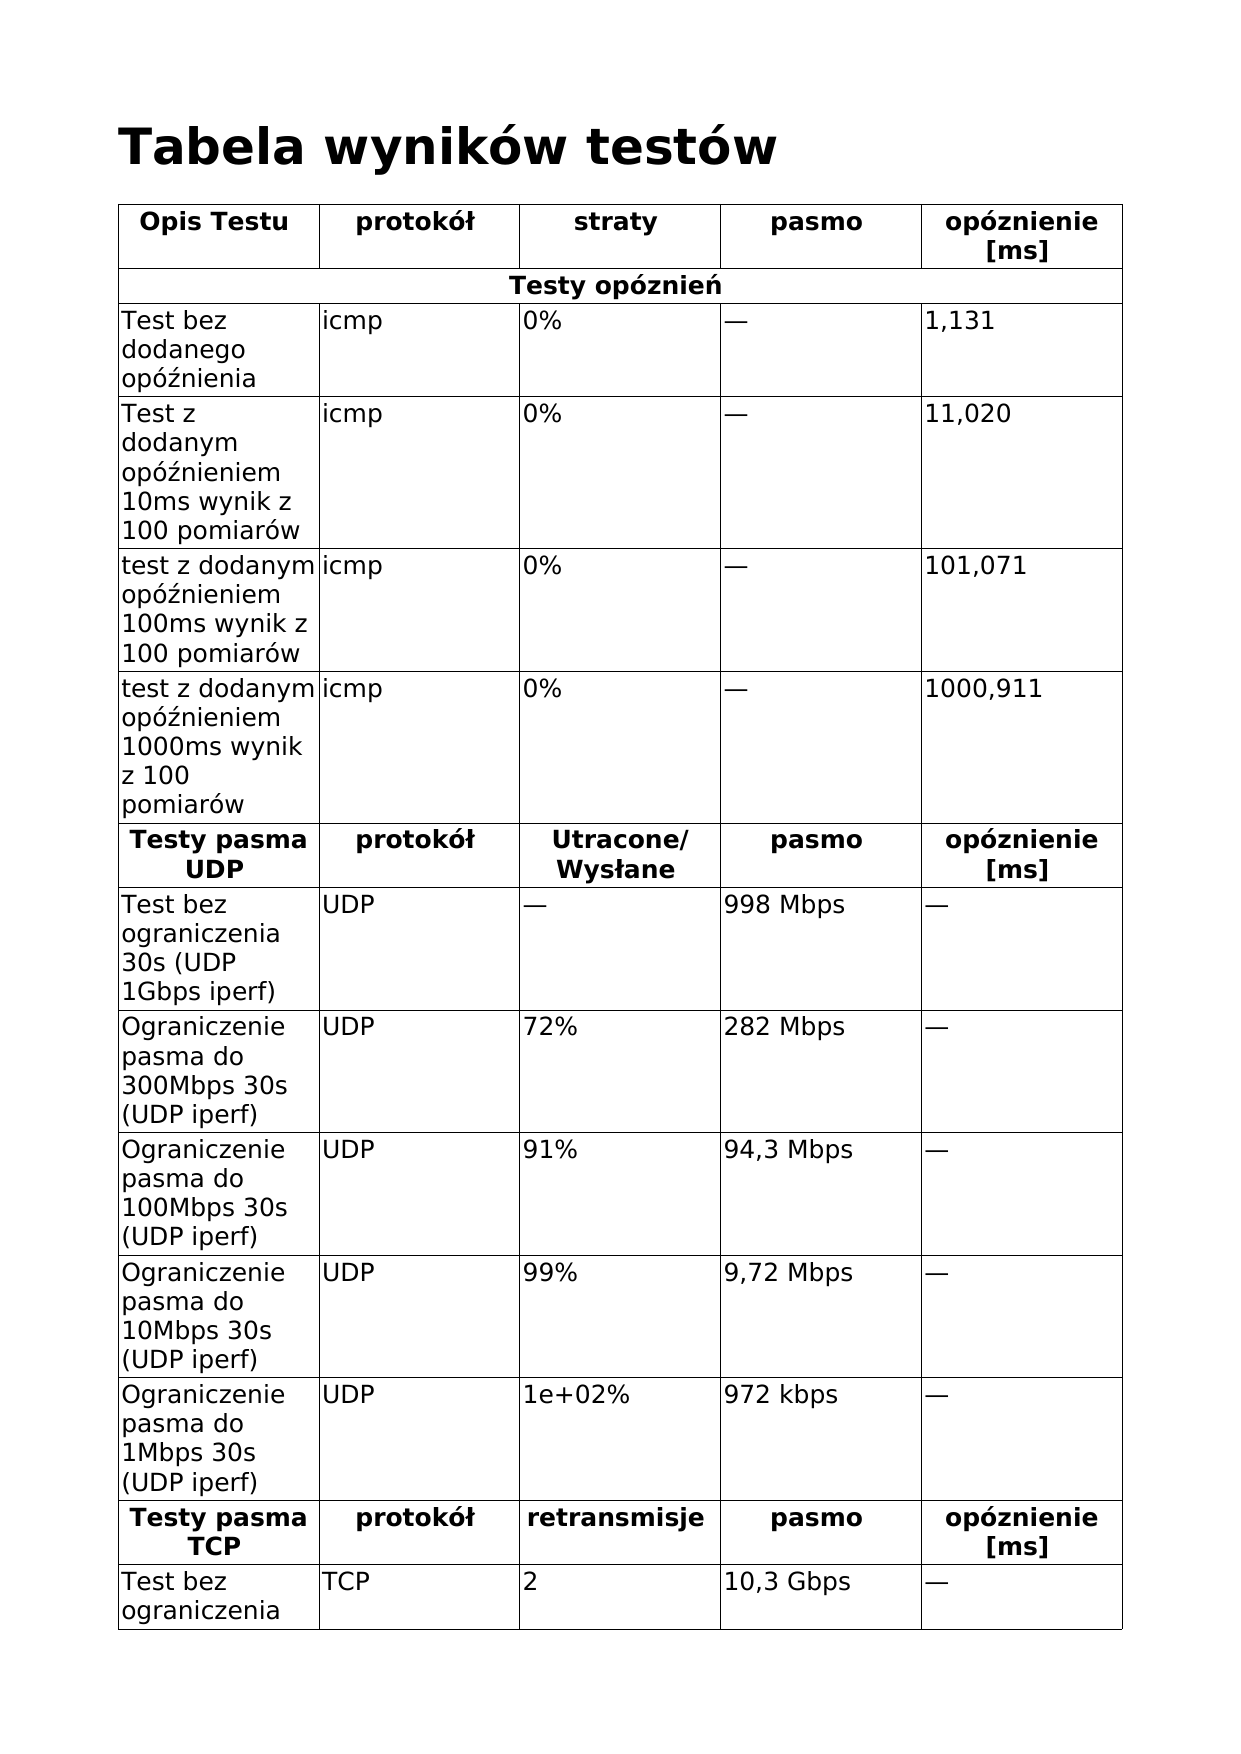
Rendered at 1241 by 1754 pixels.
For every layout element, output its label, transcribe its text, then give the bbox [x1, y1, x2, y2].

table_cell 972 kbps [721, 1378, 921, 1500]
table_cell 11,020 [922, 397, 1122, 548]
table_cell 282 Mbps [721, 1011, 921, 1132]
table_cell UDP [320, 888, 519, 1009]
table_cell Ograniczenie pasma do 1Mbps 30s (UDP iperf) [119, 1378, 319, 1500]
table_cell — [520, 888, 720, 1009]
table_cell Test bez dodanego opóźnienia [119, 304, 319, 396]
table_cell 0% [520, 304, 720, 396]
table_header protokół [320, 205, 519, 268]
table_cell UDP [320, 1133, 519, 1255]
table_cell — [922, 1565, 1122, 1628]
table_cell 101,071 [922, 549, 1122, 671]
table_cell icmp [320, 549, 519, 671]
table_cell — [721, 397, 921, 548]
table_cell UDP [320, 1011, 519, 1132]
table_header pasmo [721, 205, 921, 268]
table_cell 0% [520, 672, 720, 823]
table_cell Testy pasma TCP [119, 1501, 319, 1564]
table_cell opóznienie [ms] [922, 824, 1122, 887]
table_cell TCP [320, 1565, 519, 1628]
table_cell — [721, 549, 921, 671]
table_cell protokół [320, 824, 519, 887]
table_header straty [520, 205, 720, 268]
subtitle Tabela wyników testów [118, 118, 1122, 176]
table_cell — [922, 1133, 1122, 1255]
table_cell icmp [320, 304, 519, 396]
table_cell test z dodanym opóźnieniem 1000ms wynik z 100 pomiarów [119, 672, 319, 823]
table_cell 998 Mbps [721, 888, 921, 1009]
table_header Opis Testu [119, 205, 319, 268]
table_cell pasmo [721, 824, 921, 887]
table_cell 1,131 [922, 304, 1122, 396]
table_cell protokół [320, 1501, 519, 1564]
table_cell 10,3 Gbps [721, 1565, 921, 1628]
table_cell Testy opóznień [119, 269, 1122, 303]
table_cell Test bez ograniczenia [119, 1565, 319, 1628]
table_cell retransmisje [520, 1501, 720, 1564]
table_cell 0% [520, 549, 720, 671]
table_cell — [922, 1011, 1122, 1132]
table_cell 0% [520, 397, 720, 548]
table_cell 1e+02% [520, 1378, 720, 1500]
table_cell Testy pasma UDP [119, 824, 319, 887]
table_cell 72% [520, 1011, 720, 1132]
table_cell UDP [320, 1256, 519, 1377]
table_cell — [721, 304, 921, 396]
table_cell — [922, 888, 1122, 1009]
table_cell Ograniczenie pasma do 300Mbps 30s (UDP iperf) [119, 1011, 319, 1132]
table_cell — [721, 672, 921, 823]
table_cell Test bez ograniczenia 30s (UDP 1Gbps iperf) [119, 888, 319, 1009]
table_cell pasmo [721, 1501, 921, 1564]
table_cell icmp [320, 397, 519, 548]
table_cell 2 [520, 1565, 720, 1628]
table_cell opóznienie [ms] [922, 1501, 1122, 1564]
table_cell Ograniczenie pasma do 100Mbps 30s (UDP iperf) [119, 1133, 319, 1255]
table_cell — [922, 1378, 1122, 1500]
table_cell Ograniczenie pasma do 10Mbps 30s (UDP iperf) [119, 1256, 319, 1377]
table_cell — [922, 1256, 1122, 1377]
table_cell test z dodanym opóźnieniem 100ms wynik z 100 pomiarów [119, 549, 319, 671]
table_cell icmp [320, 672, 519, 823]
table_cell UDP [320, 1378, 519, 1500]
table_cell 99% [520, 1256, 720, 1377]
table_cell Test z dodanym opóźnieniem 10ms wynik z 100 pomiarów [119, 397, 319, 548]
table_cell 91% [520, 1133, 720, 1255]
table_cell 94,3 Mbps [721, 1133, 921, 1255]
table_cell Utracone/Wysłane [520, 824, 720, 887]
table_cell 9,72 Mbps [721, 1256, 921, 1377]
table_cell 1000,911 [922, 672, 1122, 823]
table_header opóznienie [ms] [922, 205, 1122, 268]
